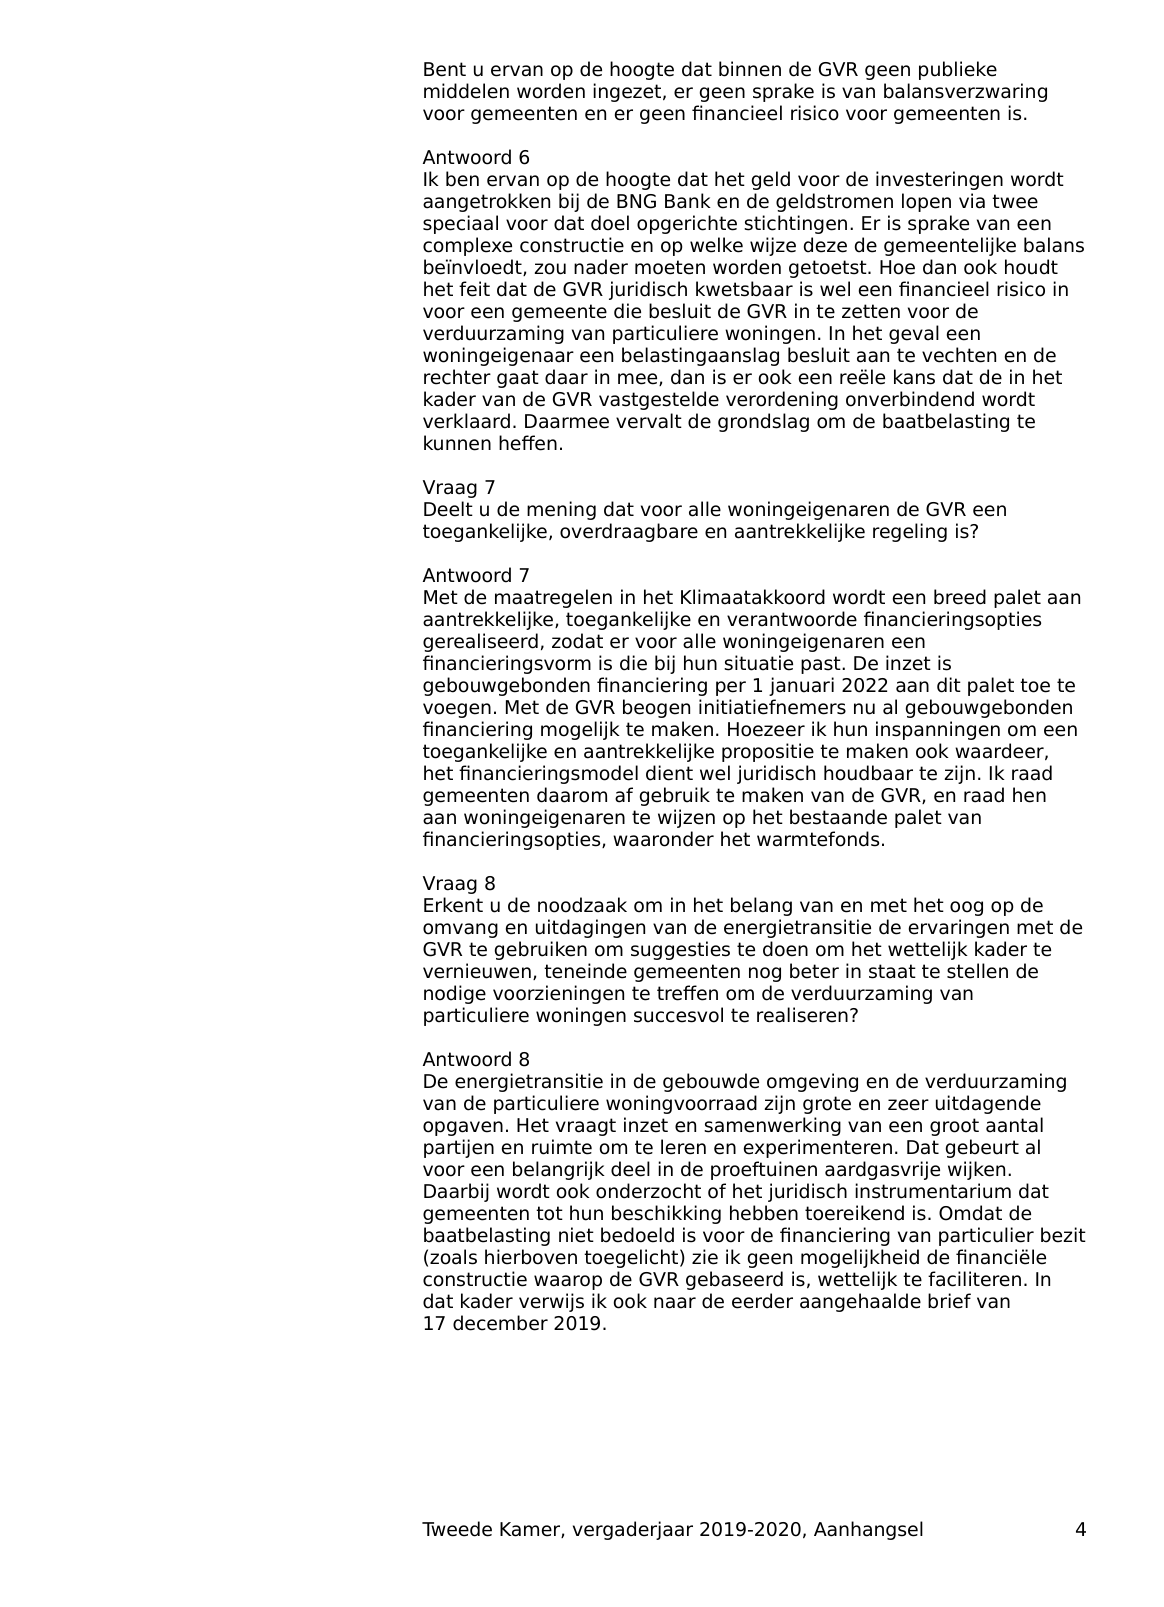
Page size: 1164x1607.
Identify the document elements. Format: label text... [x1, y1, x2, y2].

text Erkent u de noodzaak om in het belang van en met het oog op de omvang en uitdagingen van de energietransitie de ervaringen met de GVR te gebruiken om suggesties te doen om het wettelijk kader te vernieuwen, teneinde gemeenten nog beter in staat te stellen de nodige voorzieningen te treffen om de verduurzaming van particuliere woningen succesvol te realiseren? [422, 895, 1087, 1027]
text Ik ben ervan op de hoogte dat het geld voor de investeringen wordt aangetrokken bij de BNG Bank en de geldstromen lopen via twee speciaal voor dat doel opgerichte stichtingen. Er is sprake van een complexe constructie en op welke wijze deze de gemeentelijke balans beïnvloedt, zou nader moeten worden getoetst. Hoe dan ook houdt het feit dat de GVR juridisch kwetsbaar is wel een financieel risico in voor een gemeente die besluit de GVR in te zetten voor de verduurzaming van particuliere woningen. In het geval een woningeigenaar een belastingaanslag besluit aan te vechten en de rechter gaat daar in mee, dan is er ook een reële kans dat de in het kader van de GVR vastgestelde verordening onverbindend wordt verklaard. Daarmee vervalt de grondslag om de baatbelasting te kunnen heffen. [422, 169, 1087, 455]
text Antwoord 6 [422, 147, 1087, 169]
text Antwoord 7 [422, 565, 1087, 587]
text Vraag 7 [422, 477, 1087, 499]
text Vraag 8 [422, 873, 1087, 895]
text De energietransitie in de gebouwde omgeving en de verduurzaming van de particuliere woningvoorraad zijn grote en zeer uitdagende opgaven. Het vraagt inzet en samenwerking van een groot aantal partijen en ruimte om te leren en experimenteren. Dat gebeurt al voor een belangrijk deel in de proeftuinen aardgasvrije wijken. Daarbij wordt ook onderzocht of het juridisch instrumentarium dat gemeenten tot hun beschikking hebben toereikend is. Omdat de baatbelasting niet bedoeld is voor de financiering van particulier bezit (zoals hierboven toegelicht) zie ik geen mogelijkheid de financiële constructie waarop de GVR gebaseerd is, wettelijk te faciliteren. In dat kader verwijs ik ook naar de eerder aangehaalde brief van 17 december 2019. [422, 1071, 1087, 1335]
text Met de maatregelen in het Klimaatakkoord wordt een breed palet aan aantrekkelijke, toegankelijke en verantwoorde financieringsopties gerealiseerd, zodat er voor alle woningeigenaren een financieringsvorm is die bij hun situatie past. De inzet is gebouwgebonden financiering per 1 januari 2022 aan dit palet toe te voegen. Met de GVR beogen initiatiefnemers nu al gebouwgebonden financiering mogelijk te maken. Hoezeer ik hun inspanningen om een toegankelijke en aantrekkelijke propositie te maken ook waardeer, het financieringsmodel dient wel juridisch houdbaar te zijn. Ik raad gemeenten daarom af gebruik te maken van de GVR, en raad hen aan woningeigenaren te wijzen op het bestaande palet van financieringsopties, waaronder het warmtefonds. [422, 587, 1087, 851]
text Antwoord 8 [422, 1049, 1087, 1071]
text Deelt u de mening dat voor alle woningeigenaren de GVR een toegankelijke, overdraagbare en aantrekkelijke regeling is? [422, 499, 1087, 543]
text Bent u ervan op de hoogte dat binnen de GVR geen publieke middelen worden ingezet, er geen sprake is van balansverzwaring voor gemeenten en er geen financieel risico voor gemeenten is. [422, 59, 1087, 125]
